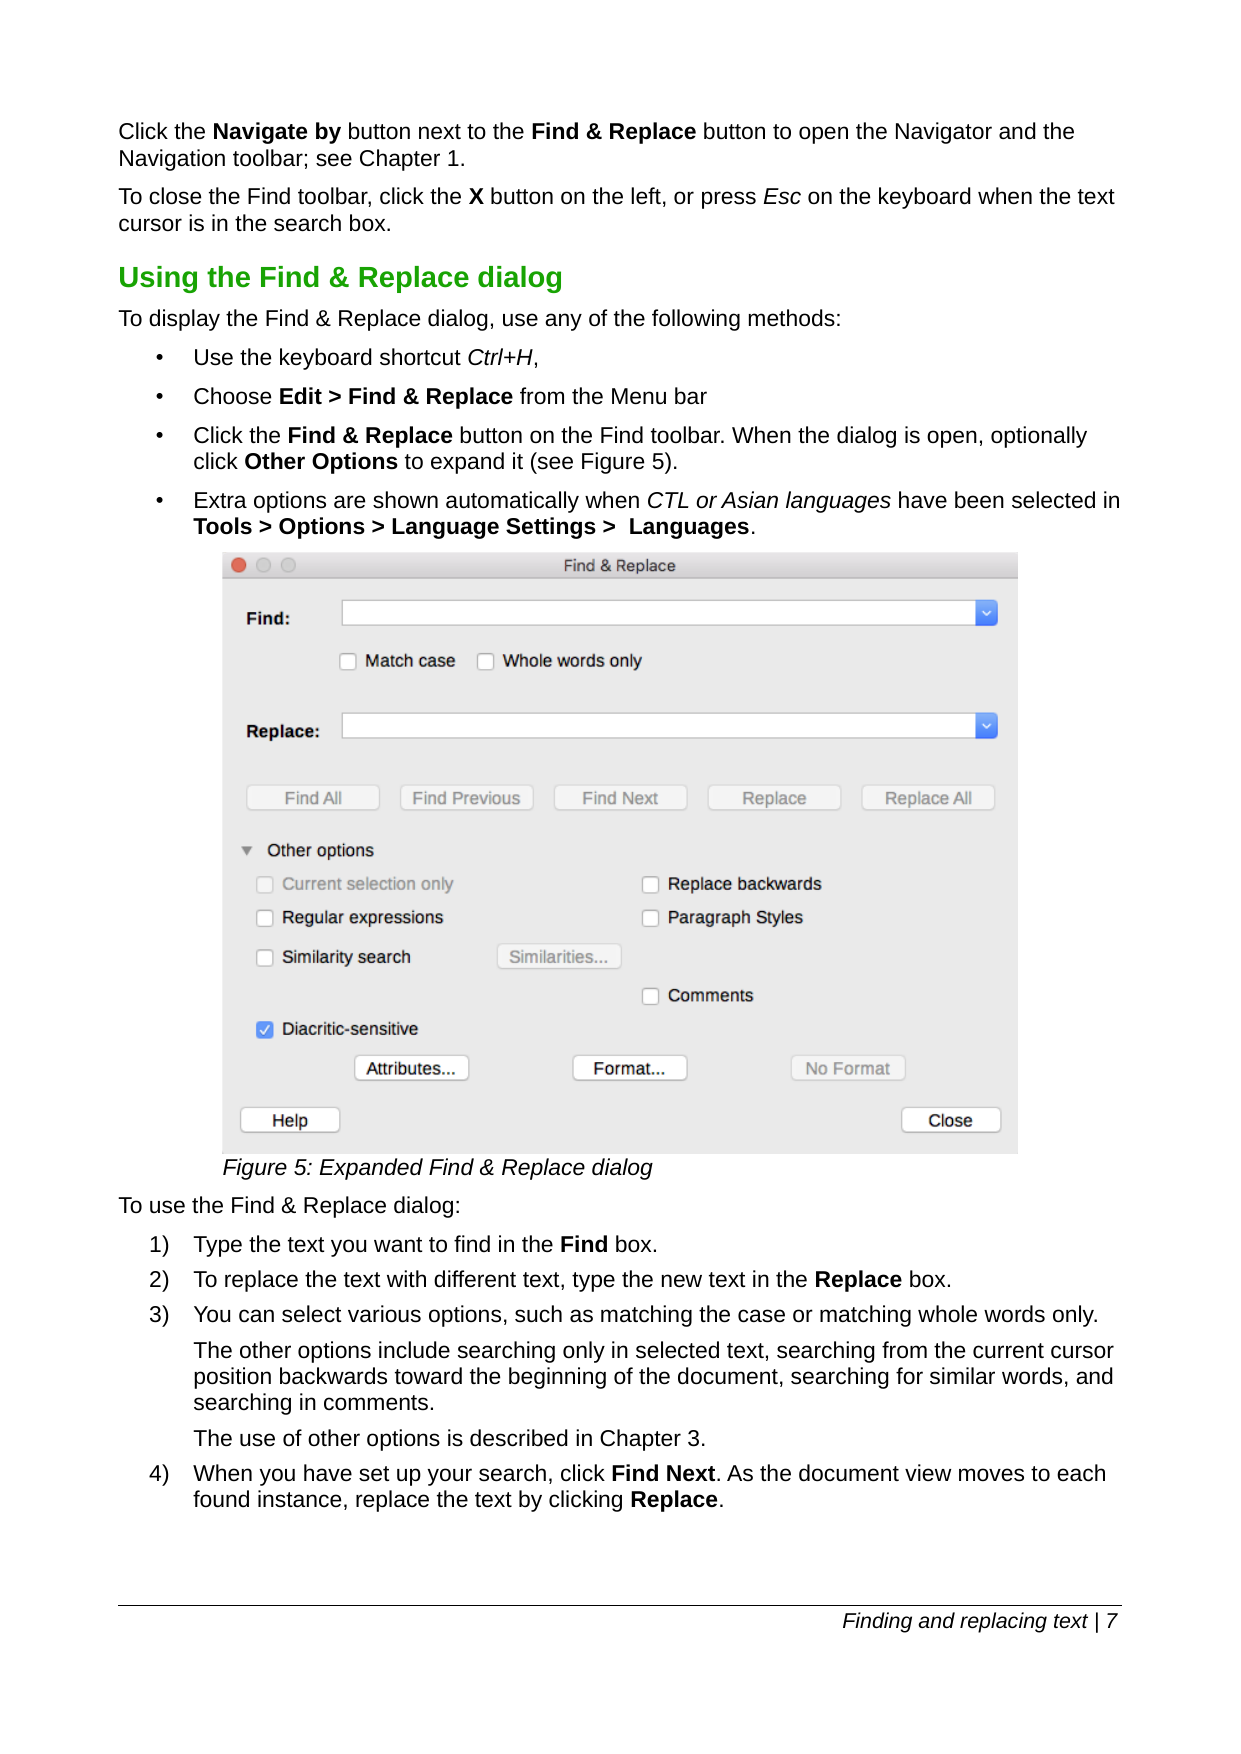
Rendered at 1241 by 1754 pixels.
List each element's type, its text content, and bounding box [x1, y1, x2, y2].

list To use the Find & Replace dialog: [118, 1192, 1122, 1218]
list Use the keyboard shortcut Ctrl+H, [156, 344, 1122, 370]
picture [222, 552, 1018, 1154]
subtitle Using the Find & Replace dialog [118, 260, 1122, 293]
text To close the Find toolbar, click the X button on the left, or press Esc on the keyboard when the text cursor is in the search box. [118, 183, 1122, 236]
list Choose Edit > Find & Replace from the Menu bar [156, 383, 1122, 409]
list Type the text you want to find in the Find box. [169, 1231, 1122, 1257]
list Click the Find & Replace button on the Find toolbar. When the dialog is open, optionally click Other Options to expand it (see Figure 5). [156, 422, 1122, 474]
list When you have set up your search, click Find Next. As the document view moves to each found instance, replace the text by clicking Replace. [169, 1460, 1122, 1512]
text To display the Find & Replace dialog, use any of the following methods: [118, 305, 1122, 331]
list Extra options are shown automatically when CTL or Asian languages have been selected in Tools > Options > Language Settings > Languages. [156, 487, 1122, 539]
list To replace the text with different text, type the new text in the Replace box. [169, 1266, 1122, 1292]
text Click the Navigate by button next to the Find & Replace button to open the Navigator and the Navigation toolbar; see Chapter 1. [118, 118, 1122, 171]
list The use of other options is described in Chapter 3. [193, 1424, 1122, 1451]
list You can select various options, such as matching the case or matching whole words only. [169, 1301, 1122, 1328]
text Figure 5: Expanded Find & Replace dialog [222, 1154, 1018, 1180]
list The other options include searching only in selected text, searching from the current cursor position backwards toward the beginning of the document, searching for similar words, and searching in comments. [193, 1337, 1122, 1416]
